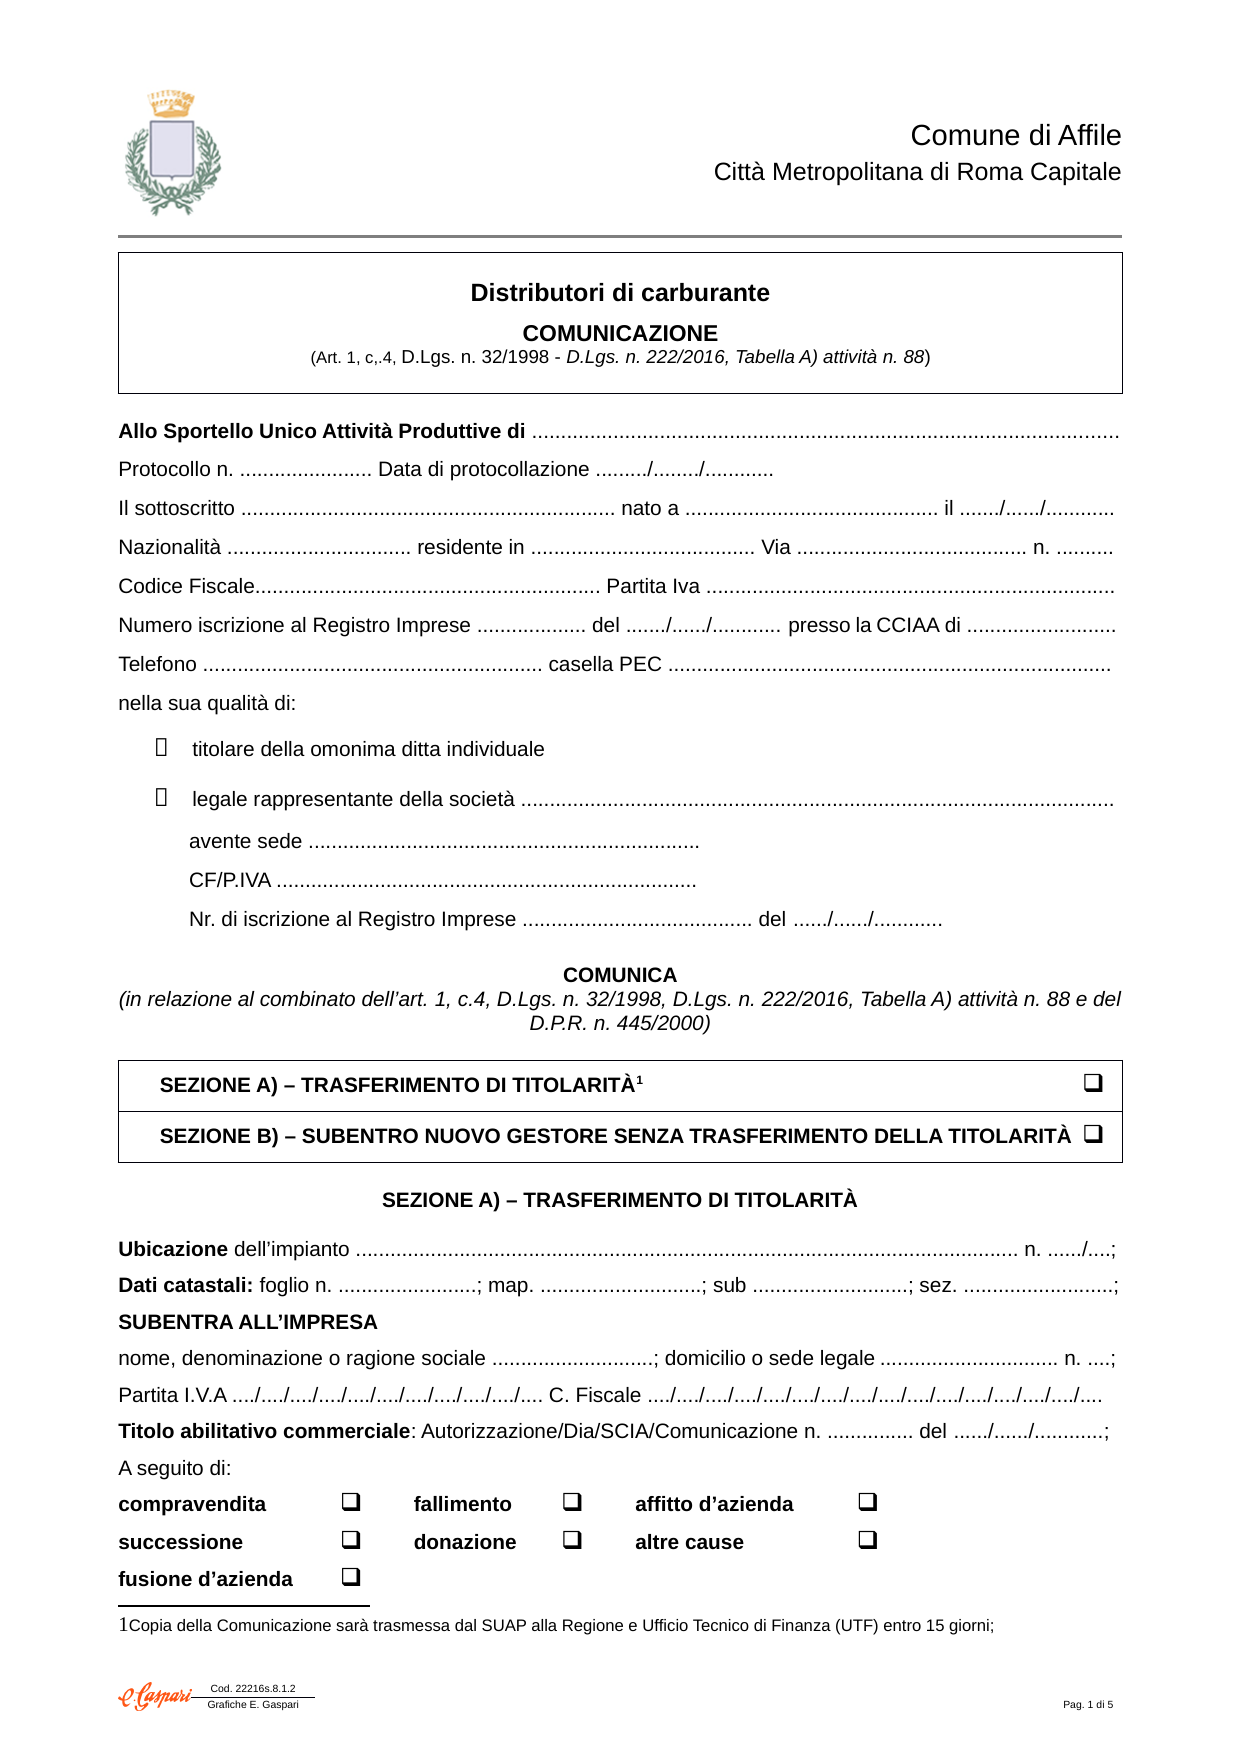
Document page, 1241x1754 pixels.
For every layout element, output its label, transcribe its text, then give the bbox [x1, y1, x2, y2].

text compravendita  fallimento  affitto d’azienda  [118, 1492, 1122, 1517]
text Protocollo n. ....................... Data di protocollazione ........./......../............ [118, 457, 1122, 481]
text  legale rappresentante della società ....................................................................................................... [153, 779, 1122, 813]
text Codice Fiscale............................................................ Partita Iva ....................................................................... [118, 574, 1122, 598]
picture [122, 185, 224, 219]
text CF/P.IVA ......................................................................... [189, 868, 1122, 892]
table_header Distributori di carburante COMUNICAZIONE (Art. 1, c,.4, D.Lgs. n. 32/1998 - D.Lgs. n. 222/2016, Tabella A) attività n. 88) [119, 253, 1122, 392]
text Dati catastali: foglio n. ........................; map. ............................; sub ...........................; sez. ..........................; [118, 1273, 1122, 1297]
text Il sottoscritto ................................................................. nato a ............................................ il ......./....../............ [118, 496, 1122, 520]
text SEZIONE A) – TRASFERIMENTO DI TITOLARITÀ [118, 1188, 1122, 1212]
text avente sede .................................................................... [189, 829, 1122, 853]
picture [122, 87, 224, 118]
text Nazionalità ................................ residente in ....................................... Via ........................................ n. .......... [118, 535, 1122, 559]
picture [118, 1682, 192, 1711]
text successione  donazione  altre cause  [118, 1529, 1122, 1554]
text Ubicazione dell’impianto ................................................................................................................... n. ....../....; [118, 1237, 1122, 1261]
text Allo Sportello Unico Attività Produttive di [118, 418, 1122, 442]
text (in relazione al combinato dell’art. 1, c.4, D.Lgs. n. 32/1998, D.Lgs. n. 222/2016, Tabella A) attività n. 88 e del D.P.R. n. 445/2000) [118, 987, 1122, 1035]
picture [122, 152, 224, 157]
text Città Metropolitana di Roma Capitale [118, 157, 1122, 185]
text SUBENTRA ALL’IMPRESA [118, 1310, 1122, 1334]
text Titolo abilitativo commerciale: Autorizzazione/Dia/SCIA/Comunicazione n. ............... del ....../....../............; [118, 1419, 1122, 1443]
text COMUNICA [118, 963, 1122, 987]
text  titolare della omonima ditta individuale [153, 729, 1122, 763]
text Partita I.V.A ..../..../..../..../..../..../..../..../..../..../.... C. Fiscale ..../..../..../..../..../..../..../..../..../..../..../..../..../..../..../.... [118, 1383, 1122, 1407]
text fusione d’azienda  [118, 1567, 1122, 1592]
text A seguito di: [118, 1456, 1122, 1479]
text Numero iscrizione al Registro Imprese ................... del ......./....../............ presso la CCIAA di .......................... [118, 613, 1122, 637]
text nome, denominazione o ragione sociale ............................; domicilio o sede legale ............................... n. ....; [118, 1346, 1122, 1370]
table_header SEZIONE A) – TRASFERIMENTO DI TITOLARITÀ  [119, 1061, 1122, 1111]
text Comune di Affile [118, 118, 1122, 152]
text nella sua qualità di: [118, 690, 1122, 714]
text Telefono ........................................................... casella PEC ............................................................................. [118, 652, 1122, 676]
text Nr. di iscrizione al Registro Imprese ........................................ del ....../....../............ [189, 907, 1122, 931]
table_cell SEZIONE B) – SUBENTRO NUOVO GESTORE SENZA TRASFERIMENTO DELLA TITOLARITÀ  [119, 1112, 1122, 1162]
